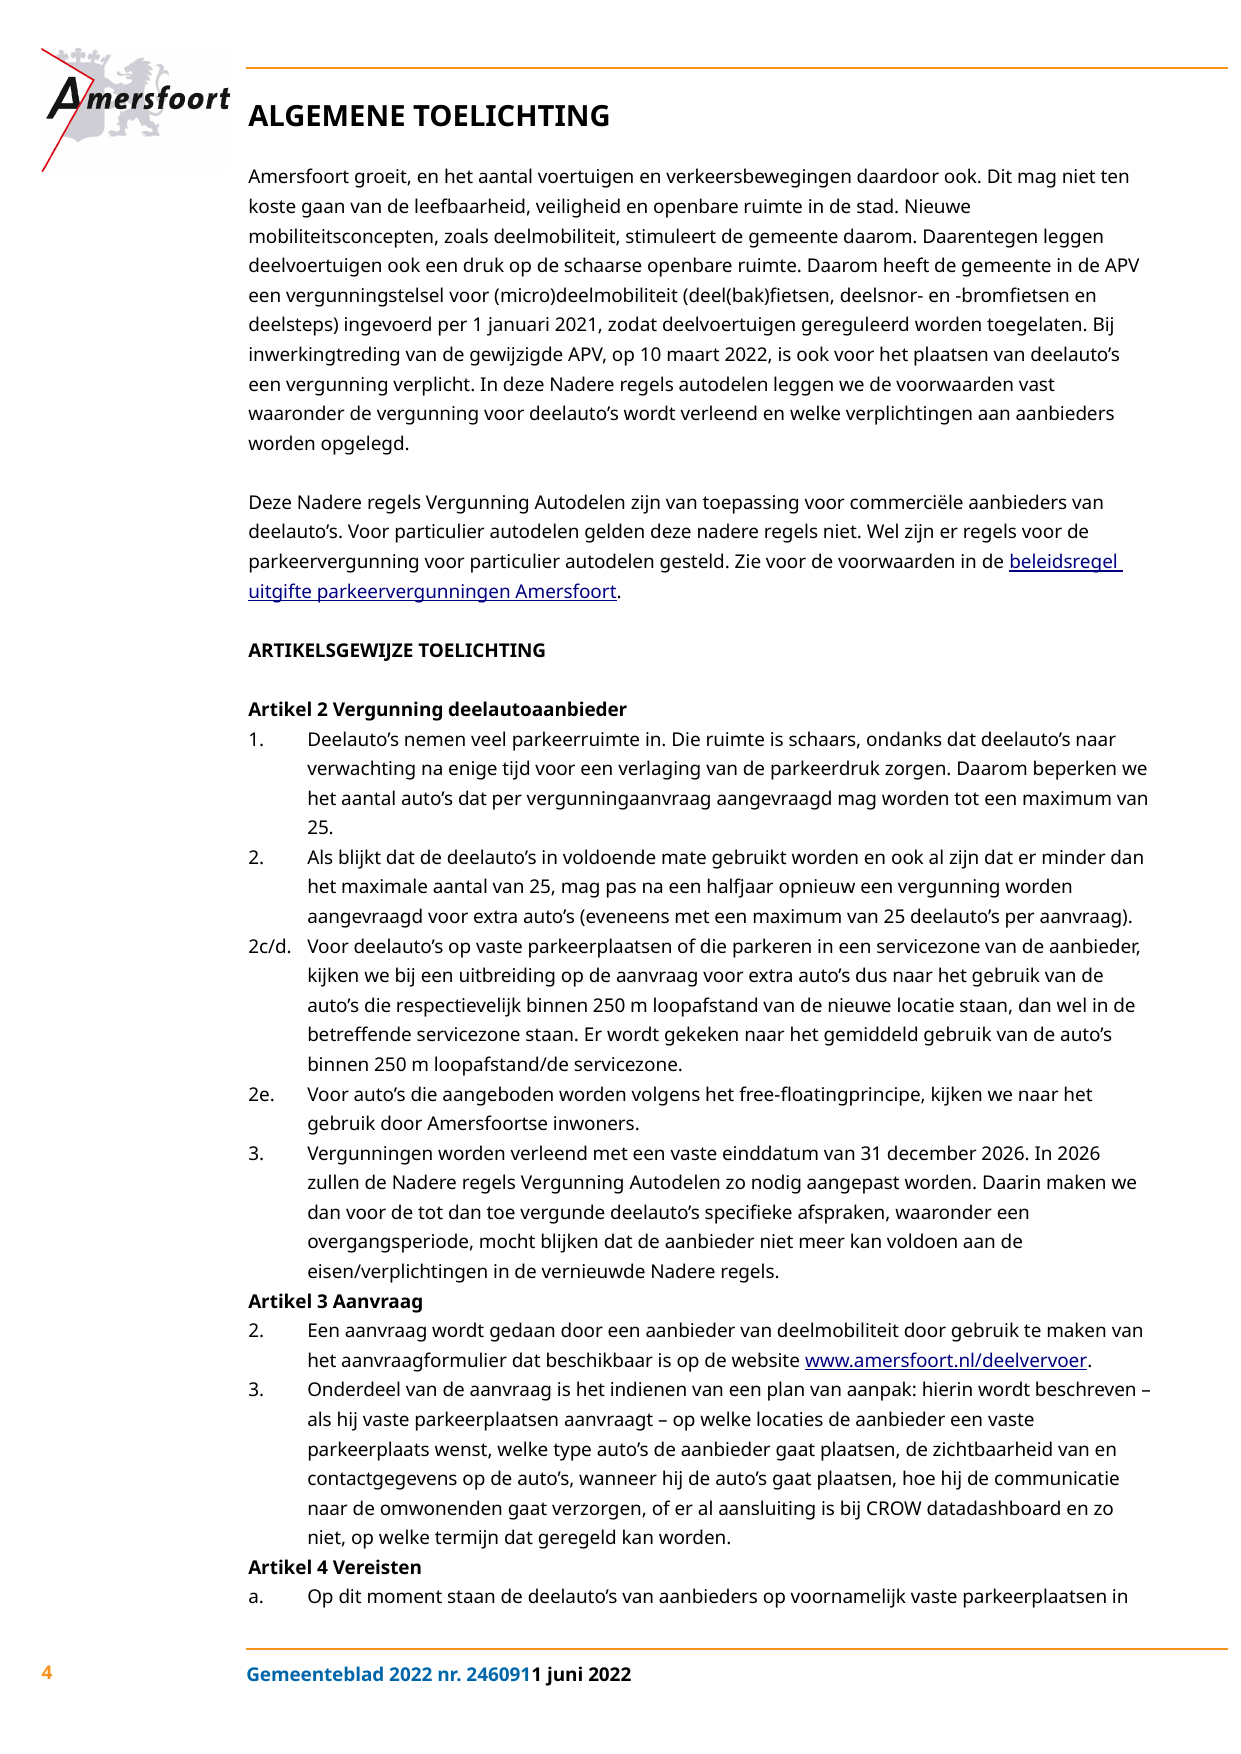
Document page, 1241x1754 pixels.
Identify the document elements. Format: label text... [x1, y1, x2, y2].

text ALGEMENE TOELICHTING [248, 95, 1152, 134]
list Op dit moment staan de deelauto’s van aanbieders op voornamelijk vaste parkeerplaatsen in [248, 1584, 1152, 1609]
list Deelauto’s nemen veel parkeerruimte in. Die ruimte is schaars, ondanks dat deelauto’s naar verwachting na enige tijd voor een verlaging van de parkeerdruk zorgen. Daarom beperken we het aantal auto’s dat per vergunningaanvraag aangevraagd mag worden tot een maximum van 25. [248, 726, 1152, 840]
text Artikel 3 Aanvraag [248, 1288, 1152, 1313]
text Artikel 4 Vereisten [248, 1554, 1152, 1580]
text ARTIKELSGEWIJZE TOELICHTING [248, 637, 1152, 663]
list Als blijkt dat de deelauto’s in voldoende mate gebruikt worden en ook al zijn dat er minder dan het maximale aantal van 25, mag pas na een halfjaar opnieuw een vergunning worden aangevraagd voor extra auto’s (eveneens met een maximum van 25 deelauto’s per aanvraag). [248, 844, 1152, 929]
list Voor deelauto’s op vaste parkeerplaatsen of die parkeren in een servicezone van de aanbieder, kijken we bij een uitbreiding op de aanvraag voor extra auto’s dus naar het gebruik van de auto’s die respectievelijk binnen 250 m loopafstand van de nieuwe locatie staan, dan wel in de betreffende servicezone staan. Er wordt gekeken naar het gemiddeld gebruik van de auto’s binnen 250 m loopafstand/de servicezone. [248, 933, 1152, 1077]
text Deze Nadere regels Vergunning Autodelen zijn van toepassing voor commerciële aanbieders van deelauto’s. Voor particulier autodelen gelden deze nadere regels niet. Wel zijn er regels voor de parkeervergunning voor particulier autodelen gesteld. Zie voor de voorwaarden in de beleidsregel uitgifte parkeervergunningen Amersfoort. [248, 489, 1152, 603]
list Onderdeel van de aanvraag is het indienen van een plan van aanpak: hierin wordt beschreven – als hij vaste parkeerplaatsen aanvraagt – op welke locaties de aanbieder een vaste parkeerplaats wenst, welke type auto’s de aanbieder gaat plaatsen, de zichtbaarheid van en contactgegevens op de auto’s, wanneer hij de auto’s gaat plaatsen, hoe hij de communicatie naar de omwonenden gaat verzorgen, of er al aansluiting is bij CROW datadashboard en zo niet, op welke termijn dat geregeld kan worden. [248, 1377, 1152, 1550]
text Amersfoort groeit, en het aantal voertuigen en verkeersbewegingen daardoor ook. Dit mag niet ten koste gaan van de leefbaarheid, veiligheid en openbare ruimte in de stad. Nieuwe mobiliteitsconcepten, zoals deelmobiliteit, stimuleert de gemeente daarom. Daarentegen leggen deelvoertuigen ook een druk op de schaarse openbare ruimte. Daarom heeft de gemeente in de APV een vergunningstelsel voor (micro)deelmobiliteit (deel(bak)fietsen, deelsnor- en -bromfietsen en deelsteps) ingevoerd per 1 januari 2021, zodat deelvoertuigen gereguleerd worden toegelaten. Bij inwerkingtreding van de gewijzigde APV, op 10 maart 2022, is ook voor het plaatsen van deelauto’s een vergunning verplicht. In deze Nadere regels autodelen leggen we de voorwaarden vast waaronder de vergunning voor deelauto’s wordt verleend en welke verplichtingen aan aanbieders worden opgelegd. [248, 164, 1152, 456]
list Een aanvraag wordt gedaan door een aanbieder van deelmobiliteit door gebruik te maken van het aanvraagformulier dat beschikbaar is op de website www.amersfoort.nl/deelvervoer. [248, 1317, 1152, 1373]
text Artikel 2 Vergunning deelautoaanbieder [248, 696, 1152, 722]
list Vergunningen worden verleend met een vaste einddatum van 31 december 2026. In 2026 zullen de Nadere regels Vergunning Autodelen zo nodig aangepast worden. Daarin maken we dan voor de tot dan toe vergunde deelauto’s specifieke afspraken, waaronder een overgangsperiode, mocht blijken dat de aanbieder niet meer kan voldoen aan de eisen/verplichtingen in de vernieuwde Nadere regels. [248, 1140, 1152, 1284]
list Voor auto’s die aangeboden worden volgens het free-floatingprincipe, kijken we naar het gebruik door Amersfoortse inwoners. [248, 1081, 1152, 1136]
picture [41, 47, 231, 172]
